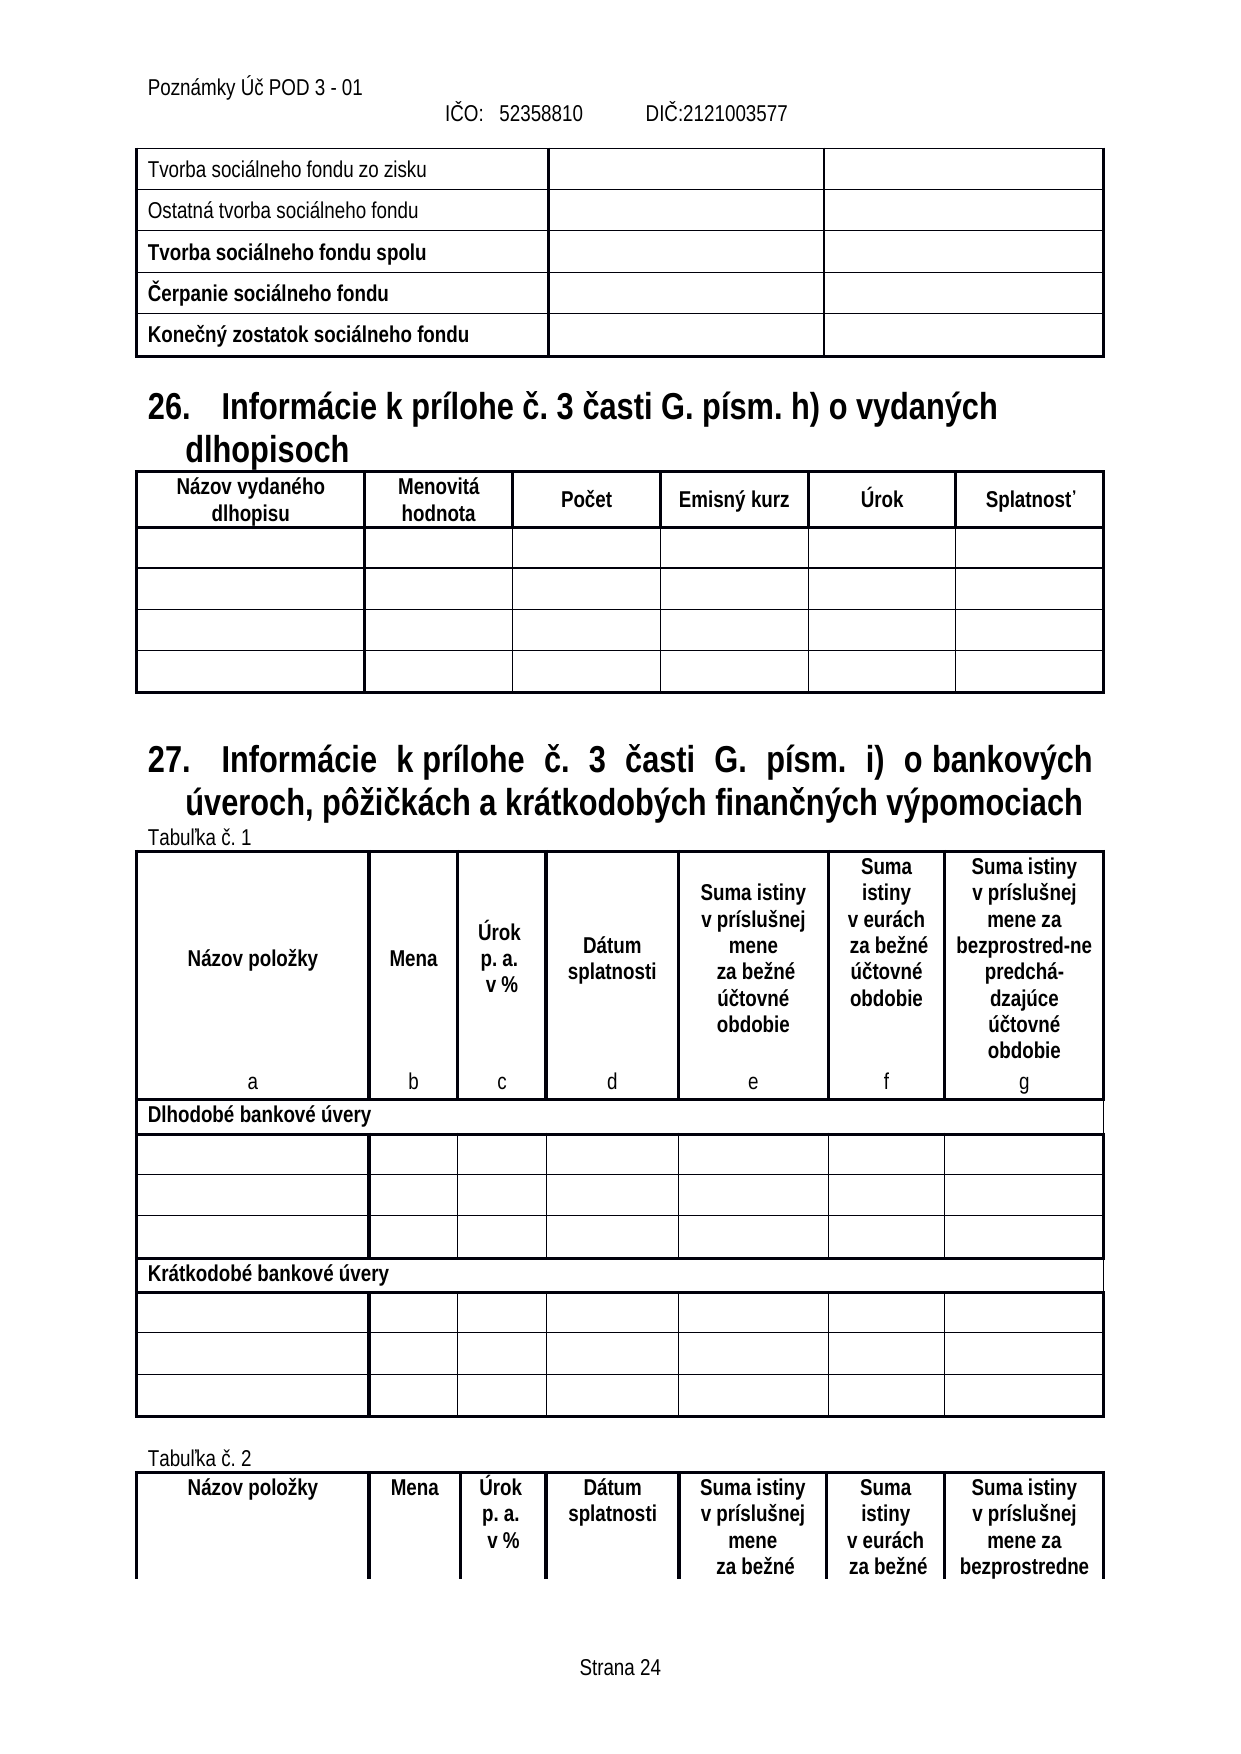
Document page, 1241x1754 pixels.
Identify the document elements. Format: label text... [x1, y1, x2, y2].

title Informácie k prílohe č. 3 časti G. písm. i) o bankových úveroch, pôžičkách a krátkodobých finančných výpomociach [148, 737, 1092, 823]
table_cell [829, 1216, 944, 1257]
table_cell [945, 1175, 1102, 1215]
table_cell [366, 651, 512, 691]
table_header Úrok p. a. v % [462, 1474, 544, 1579]
table_cell [945, 1375, 1102, 1415]
table_cell [956, 651, 1102, 691]
table_cell Konečný zostatok sociálneho fondu [138, 314, 547, 354]
table_cell [679, 1136, 828, 1174]
table_cell [661, 610, 808, 650]
table_cell [809, 651, 955, 691]
table_cell Tvorba sociálneho fondu zo zisku [138, 149, 547, 189]
table_cell [513, 569, 660, 608]
table_cell [550, 231, 823, 272]
table_cell [550, 314, 823, 354]
table_cell [547, 1333, 678, 1374]
table_cell [547, 1375, 678, 1415]
table_header Názov vydaného dlhopisu [138, 473, 363, 526]
table_cell Krátkodobé bankové úvery [138, 1260, 1103, 1291]
table_cell [371, 1216, 457, 1257]
table_cell [809, 569, 955, 608]
text Tabuľka č. 2 [148, 1444, 1092, 1471]
table_cell [829, 1333, 944, 1374]
table_header Mena [371, 1474, 459, 1579]
table_cell [825, 149, 1102, 189]
table_header Suma istiny v príslušnej mene za bežné [681, 1474, 825, 1579]
table_cell [679, 1175, 828, 1215]
table_header Úrok p. a. v % [459, 853, 544, 1064]
table_cell [956, 569, 1102, 608]
table_cell [366, 529, 512, 567]
table_header Dátum splatnosti [548, 1474, 677, 1579]
table_cell [679, 1294, 828, 1332]
table_cell [809, 529, 955, 567]
table_cell [956, 529, 1102, 567]
table_header Suma istiny v eurách za bežné účtovné obdobie [830, 853, 943, 1064]
table_cell [138, 1216, 367, 1257]
table_cell [138, 1175, 367, 1215]
table_cell [661, 569, 808, 608]
table_cell [550, 190, 823, 230]
table_cell [371, 1175, 457, 1215]
table_cell [547, 1294, 678, 1332]
table_cell [829, 1136, 944, 1174]
table_cell [809, 610, 955, 650]
table_cell [547, 1216, 678, 1257]
table_cell [138, 1375, 367, 1415]
table_cell [550, 273, 823, 313]
table_cell c [459, 1064, 544, 1098]
table_cell b [371, 1064, 456, 1098]
table_header Mena [371, 853, 456, 1064]
table_cell [371, 1375, 457, 1415]
table_cell d [548, 1064, 677, 1098]
table_cell [513, 529, 660, 567]
table_cell [550, 149, 823, 189]
table_cell [371, 1294, 457, 1332]
table_cell [138, 1333, 367, 1374]
table_cell [138, 529, 363, 567]
table_cell g [946, 1064, 1102, 1098]
table_cell [366, 569, 512, 608]
table_cell [945, 1333, 1102, 1374]
table_cell [458, 1175, 546, 1215]
table_cell [945, 1216, 1102, 1257]
table_cell [661, 651, 808, 691]
table_cell f [830, 1064, 943, 1098]
table_cell [513, 651, 660, 691]
table_cell [458, 1136, 546, 1174]
table_cell [679, 1216, 828, 1257]
table_cell e [680, 1064, 827, 1098]
table_cell [945, 1136, 1102, 1174]
table_cell Dlhodobé bankové úvery [138, 1101, 1103, 1132]
table_cell [458, 1294, 546, 1332]
table_header Suma istiny v príslušnej mene za bezprostredne [946, 1474, 1102, 1579]
table_header Názov položky [138, 1474, 367, 1579]
table_cell [829, 1294, 944, 1332]
table_header Názov položky [138, 853, 367, 1064]
table_cell [458, 1216, 546, 1257]
table_header Splatnosť [957, 473, 1102, 526]
table_cell [679, 1333, 828, 1374]
table_cell [547, 1136, 678, 1174]
table_cell [371, 1136, 457, 1174]
table_cell [138, 1136, 367, 1174]
table_cell a [138, 1064, 367, 1098]
table_cell [458, 1375, 546, 1415]
table_cell [825, 190, 1102, 230]
table_cell [458, 1333, 546, 1374]
table_cell [661, 529, 808, 567]
table_header Úrok [810, 473, 954, 526]
table_cell [138, 1294, 367, 1332]
table_cell [825, 231, 1102, 272]
table_cell [138, 610, 363, 650]
table_cell [956, 610, 1102, 650]
table_header Suma istiny v príslušnej mene za bežné účtovné obdobie [680, 853, 827, 1064]
table_cell [945, 1294, 1102, 1332]
table_cell [366, 610, 512, 650]
table_header Počet [514, 473, 659, 526]
table_cell [547, 1175, 678, 1215]
table_cell [138, 569, 363, 608]
table_header Menovitá hodnota [366, 473, 511, 526]
table_header Emisný kurz [662, 473, 807, 526]
table_header Dátum splatnosti [548, 853, 677, 1064]
table_header Suma istiny v eurách za bežné [828, 1474, 943, 1579]
text Tabuľka č. 1 [148, 823, 1092, 850]
table_cell [825, 273, 1102, 313]
table_cell [829, 1175, 944, 1215]
table_cell Ostatná tvorba sociálneho fondu [138, 190, 547, 230]
table_header Suma istiny v príslušnej mene za bezprostred-ne predchá-dzajúce účtovné obdobie [946, 853, 1102, 1064]
table_cell [138, 651, 363, 691]
table_cell [371, 1333, 457, 1374]
table_cell Čerpanie sociálneho fondu [138, 273, 547, 313]
table_cell [829, 1375, 944, 1415]
table_cell [825, 314, 1102, 354]
table_cell [513, 610, 660, 650]
table_cell Tvorba sociálneho fondu spolu [138, 231, 547, 272]
table_cell [679, 1375, 828, 1415]
title Informácie k prílohe č. 3 časti G. písm. h) o vydaných dlhopisoch [148, 384, 1092, 470]
